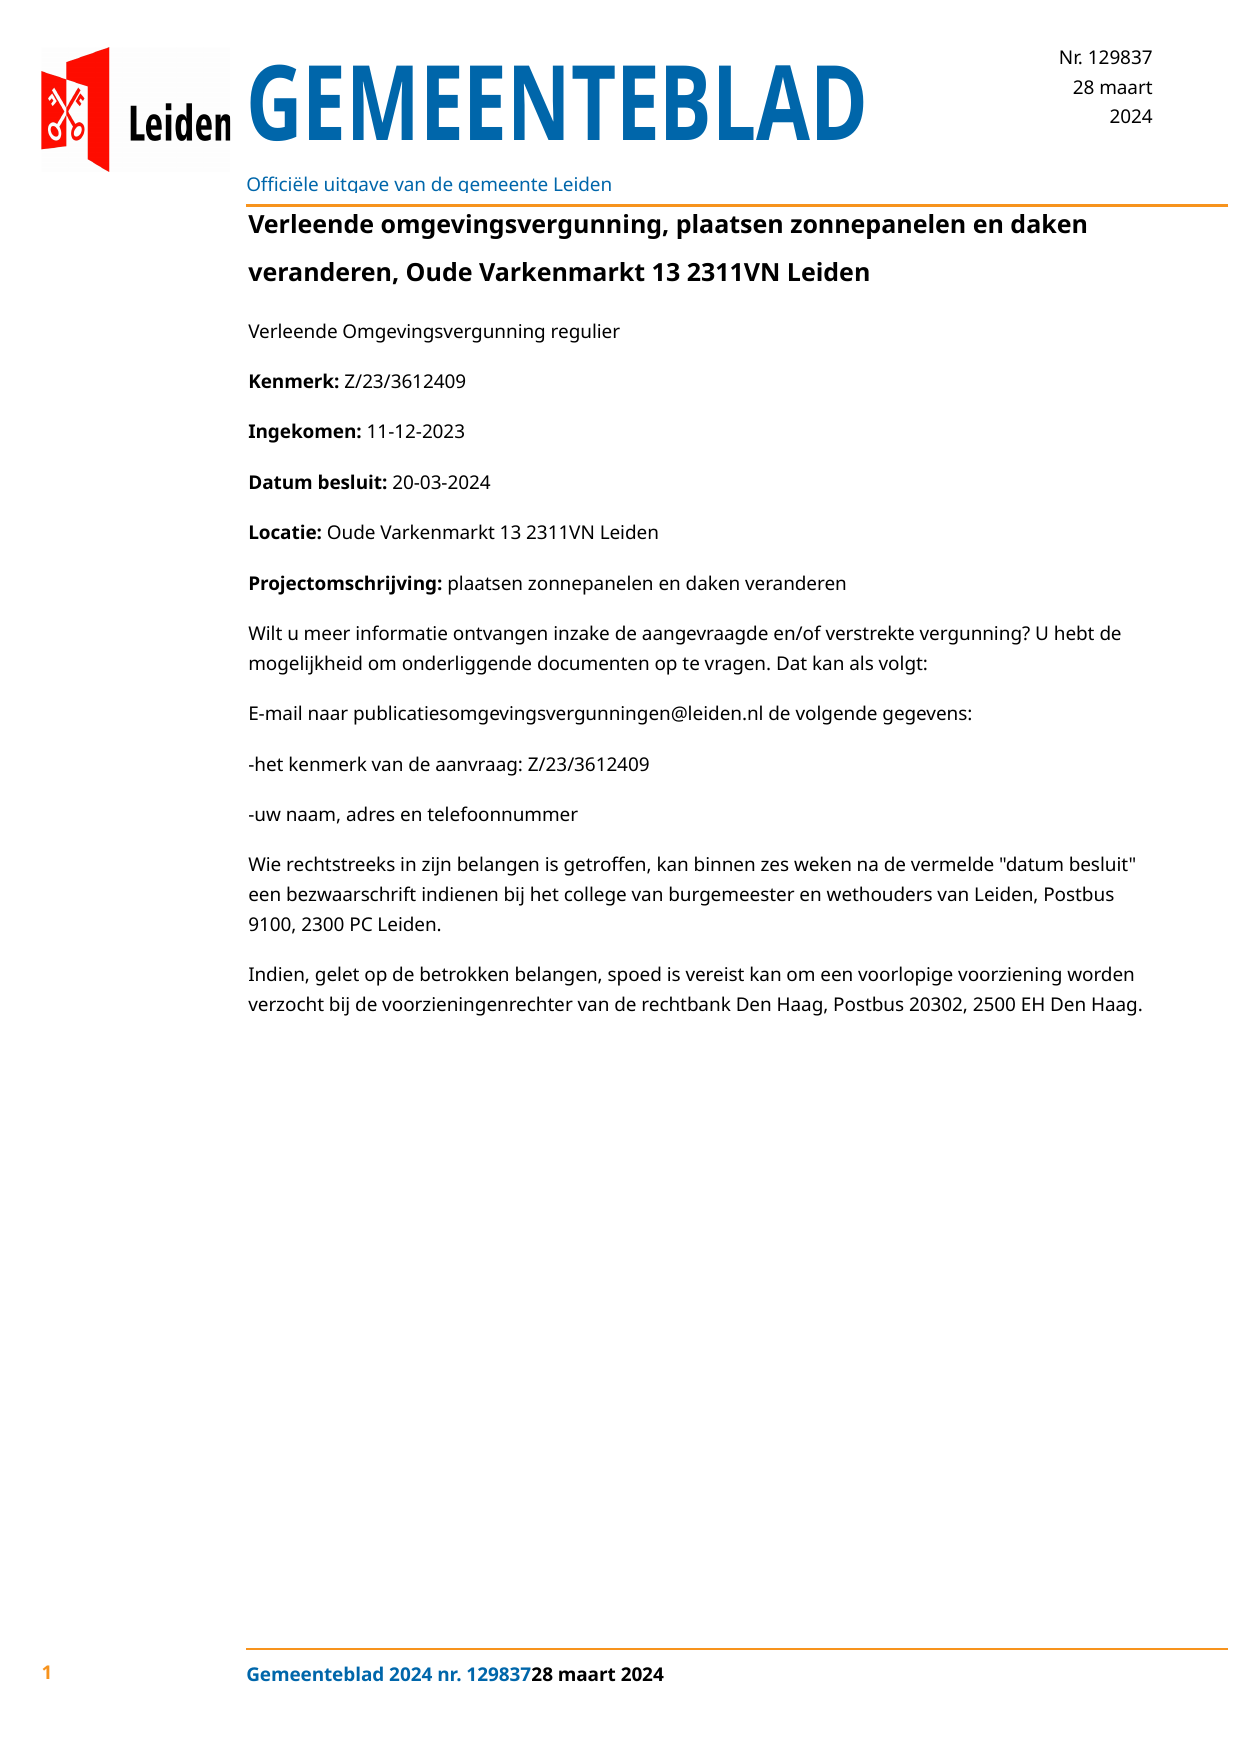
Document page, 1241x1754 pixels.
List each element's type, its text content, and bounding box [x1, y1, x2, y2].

text Projectomschrijving: plaatsen zonnepanelen en daken veranderen [248, 570, 1152, 596]
text -het kenmerk van de aanvraag: Z/23/3612409 [248, 751, 1152, 777]
text Locatie: Oude Varkenmarkt 13 2311VN Leiden [248, 519, 1152, 545]
text Verleende Omgevingsvergunning regulier [248, 318, 1152, 344]
text Kenmerk: Z/23/3612409 [248, 368, 1152, 394]
text -uw naam, adres en telefoonnummer [248, 801, 1152, 827]
text E-mail naar publicatiesomgevingsvergunningen@leiden.nl de volgende gegevens: [248, 700, 1152, 726]
text Indien, gelet op de betrokken belangen, spoed is vereist kan om een voorlopige voorziening worden verzocht bij de voorzieningenrechter van de rechtbank Den Haag, Postbus 20302, 2500 EH Den Haag. [248, 961, 1152, 1017]
picture [41, 47, 231, 172]
text Verleende omgevingsvergunning, plaatsen zonnepanelen en daken veranderen, Oude Varkenmarkt 13 2311VN Leiden [248, 207, 1152, 288]
text Ingekomen: 11-12-2023 [248, 419, 1152, 444]
text Wilt u meer informatie ontvangen inzake de aangevraagde en/of verstrekte vergunning? U hebt de mogelijkheid om onderliggende documenten op te vragen. Dat kan als volgt: [248, 620, 1152, 676]
text Datum besluit: 20-03-2024 [248, 469, 1152, 495]
text Wie rechtstreeks in zijn belangen is getroffen, kan binnen zes weken na de vermelde "datum besluit" een bezwaarschrift indienen bij het college van burgemeester en wethouders van Leiden, Postbus 9100, 2300 PC Leiden. [248, 852, 1152, 937]
